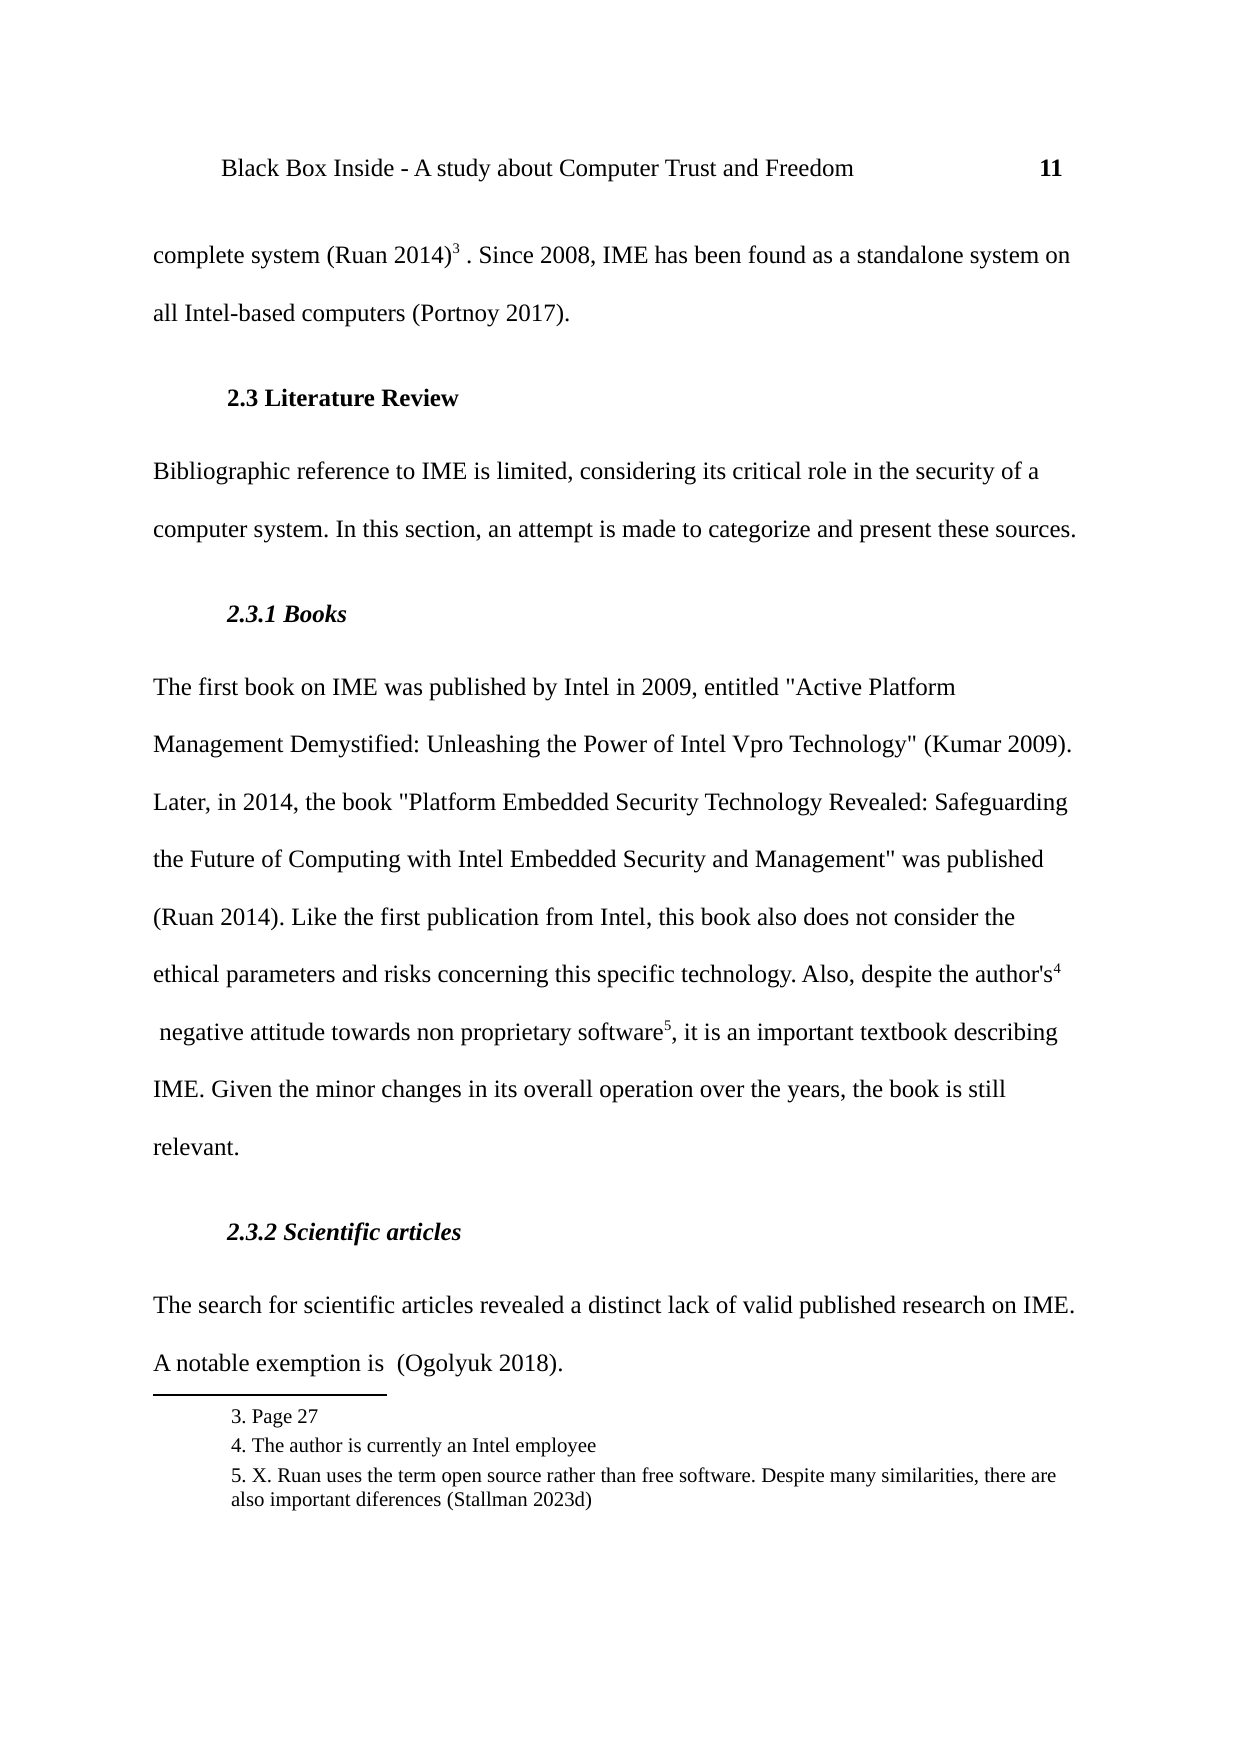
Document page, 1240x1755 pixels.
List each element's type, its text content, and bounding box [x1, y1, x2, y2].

text Page 27 [228, 1401, 1087, 1431]
subtitle 2.3.2 Scientific articles [153, 1214, 1087, 1249]
text The first book on IME was published by Intel in 2009, entitled "Active Platform Management Demystified: Unleashing the Power of Intel Vpro Technology" (Kumar 2009). Later, in 2014, the book "Platform Embedded Security Technology Revealed: Safeguarding the Future of Computing with Intel Embedded Security and Management" was published (Ruan 2014). Like the first publication from Intel, this book also does not consider the ethical parameters and risks concerning this specific technology. Also, despite the author's [153, 672, 1087, 988]
text The author is currently an Intel employee [228, 1431, 1087, 1460]
text complete system (Ruan 2014) . Since 2008, IME has been found as a standalone system on all Intel-based computers (Portnoy 2017). [153, 240, 1087, 327]
subtitle 2.3.1 Books [153, 596, 1087, 631]
subtitle 2.3 Literature Review [153, 380, 1087, 415]
text Bibliographic reference to IME is limited, considering its critical role in the security of a computer system. In this section, an attempt is made to categorize and present these sources. [153, 456, 1087, 542]
text X. Ruan uses the term open source rather than free software. Despite many similarities, there are also important diferences (Stallman 2023d) [228, 1460, 1087, 1514]
text The search for scientific articles revealed a distinct lack of valid published research on IME. A notable exemption is (Ogolyuk 2018). [153, 1290, 1087, 1377]
text negative attitude towards non proprietary software, it is an important textbook describing IME. Given the minor changes in its overall operation over the years, the book is still relevant. [153, 1017, 1087, 1161]
